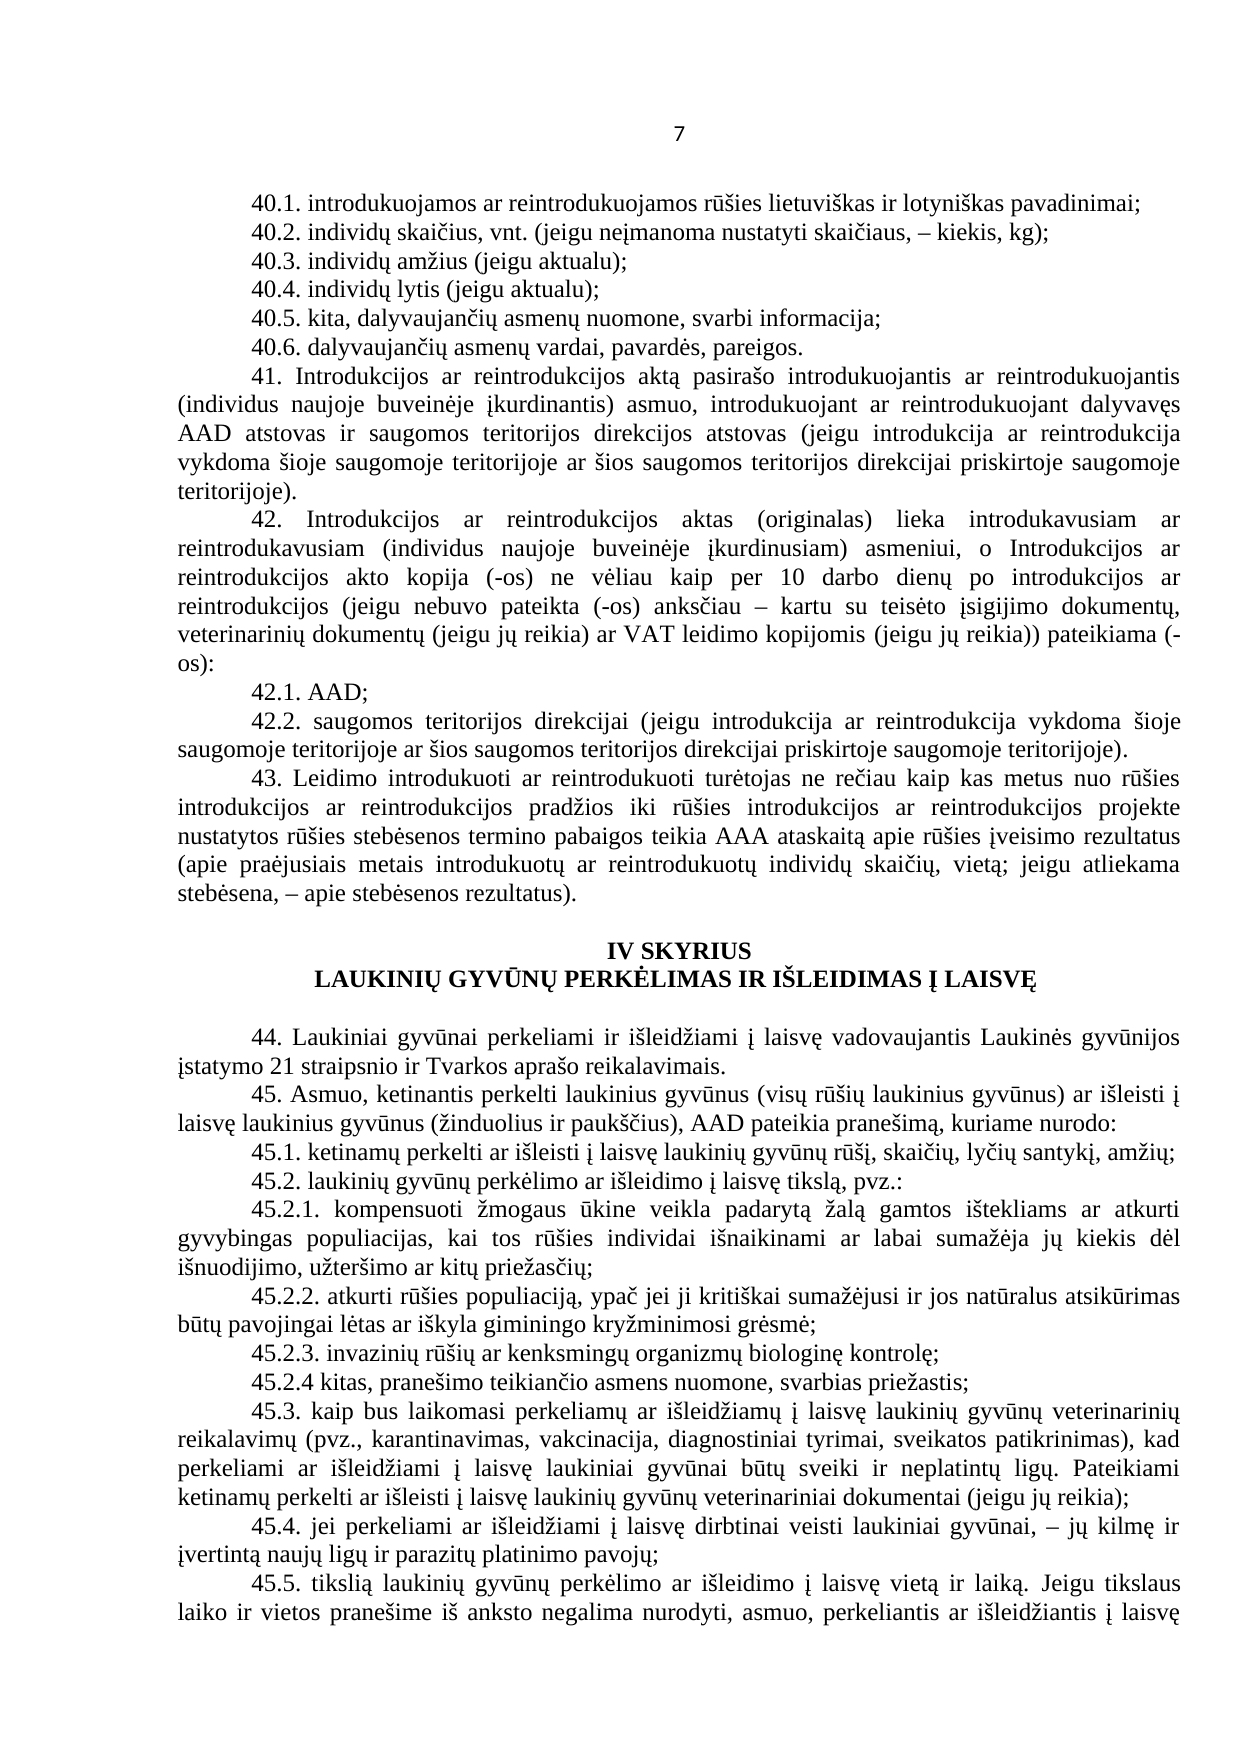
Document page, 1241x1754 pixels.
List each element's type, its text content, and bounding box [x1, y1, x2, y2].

text 45.1. ketinamų perkelti ar išleisti į laisvę laukinių gyvūnų rūšį, skaičių, lyčių santykį, amžių; [177, 1137, 1181, 1166]
text 40.4. individų lytis (jeigu aktualu); [177, 274, 1181, 303]
text 45.4. jei perkeliami ar išleidžiami į laisvę dirbtinai veisti laukiniai gyvūnai, – jų kilmę ir įvertintą naujų ligų ir parazitų platinimo pavojų; [177, 1511, 1181, 1568]
text 45.3. kaip bus laikomasi perkeliamų ar išleidžiamų į laisvę laukinių gyvūnų veterinarinių reikalavimų (pvz., karantinavimas, vakcinacija, diagnostiniai tyrimai, sveikatos patikrinimas), kad perkeliami ar išleidžiami į laisvę laukiniai gyvūnai būtų sveiki ir neplatintų ligų. Pateikiami ketinamų perkelti ar išleisti į laisvę laukinių gyvūnų veterinariniai dokumentai (jeigu jų reikia); [177, 1396, 1181, 1511]
text 45.2. laukinių gyvūnų perkėlimo ar išleidimo į laisvę tikslą, pvz.: [177, 1166, 1181, 1194]
text 45.2.1. kompensuoti žmogaus ūkine veikla padarytą žalą gamtos ištekliams ar atkurti gyvybingas populiacijas, kai tos rūšies individai išnaikinami ar labai sumažėja jų kiekis dėl išnuodijimo, užteršimo ar kitų priežasčių; [177, 1194, 1181, 1281]
text LAUKINIŲ GYVŪNŲ Perkėlimas IR IŠLEIDIMAS Į LAISVĘ [177, 964, 1181, 993]
text 40.6. dalyvaujančių asmenų vardai, pavardės, pareigos. [177, 332, 1181, 361]
text 41. Introdukcijos ar reintrodukcijos aktą pasirašo introdukuojantis ar reintrodukuojantis (individus naujoje buveinėje įkurdinantis) asmuo, introdukuojant ar reintrodukuojant dalyvavęs AAD atstovas ir saugomos teritorijos direkcijos atstovas (jeigu introdukcija ar reintrodukcija vykdoma šioje saugomoje teritorijoje ar šios saugomos teritorijos direkcijai priskirtoje saugomoje teritorijoje). [177, 361, 1181, 504]
text 43. Leidimo introdukuoti ar reintrodukuoti turėtojas ne rečiau kaip kas metus nuo rūšies introdukcijos ar reintrodukcijos pradžios iki rūšies introdukcijos ar reintrodukcijos projekte nustatytos rūšies stebėsenos termino pabaigos teikia AAA ataskaitą apie rūšies įveisimo rezultatus (apie praėjusiais metais introdukuotų ar reintrodukuotų individų skaičių, vietą; jeigu atliekama stebėsena, – apie stebėsenos rezultatus). [177, 763, 1181, 907]
text 40.2. individų skaičius, vnt. (jeigu neįmanoma nustatyti skaičiaus, – kiekis, kg); [177, 217, 1181, 246]
text 42. Introdukcijos ar reintrodukcijos aktas (originalas) lieka introdukavusiam ar reintrodukavusiam (individus naujoje buveinėje įkurdinusiam) asmeniui, o Introdukcijos ar reintrodukcijos akto kopija (-os) ne vėliau kaip per 10 darbo dienų po introdukcijos ar reintrodukcijos (jeigu nebuvo pateikta (-os) anksčiau – kartu su teisėto įsigijimo dokumentų, veterinarinių dokumentų (jeigu jų reikia) ar VAT leidimo kopijomis (jeigu jų reikia)) pateikiama (-os): [177, 504, 1181, 677]
text 40.5. kita, dalyvaujančių asmenų nuomone, svarbi informacija; [177, 303, 1181, 332]
text 45.2.2. atkurti rūšies populiaciją, ypač jei ji kritiškai sumažėjusi ir jos natūralus atsikūrimas būtų pavojingai lėtas ar iškyla giminingo kryžminimosi grėsmė; [177, 1281, 1181, 1338]
text 45.2.3. invazinių rūšių ar kenksmingų organizmų biologinę kontrolę; [177, 1338, 1181, 1367]
text IV SKYRIUS [177, 936, 1181, 964]
text 45.2.4 kitas, pranešimo teikiančio asmens nuomone, svarbias priežastis; [177, 1367, 1181, 1396]
text 40.3. individų amžius (jeigu aktualu); [177, 246, 1181, 274]
text 45.5. tikslią laukinių gyvūnų perkėlimo ar išleidimo į laisvę vietą ir laiką. Jeigu tikslaus laiko ir vietos pranešime iš anksto negalima nurodyti, asmuo, perkeliantis ar išleidžiantis į laisvę [177, 1568, 1181, 1626]
text 42.2. saugomos teritorijos direkcijai (jeigu introdukcija ar reintrodukcija vykdoma šioje saugomoje teritorijoje ar šios saugomos teritorijos direkcijai priskirtoje saugomoje teritorijoje). [177, 706, 1181, 763]
text 40.1. introdukuojamos ar reintrodukuojamos rūšies lietuviškas ir lotyniškas pavadinimai; [177, 188, 1181, 217]
text 45. Asmuo, ketinantis perkelti laukinius gyvūnus (visų rūšių laukinius gyvūnus) ar išleisti į laisvę laukinius gyvūnus (žinduolius ir paukščius), AAD pateikia pranešimą, kuriame nurodo: [177, 1079, 1181, 1137]
text 44. Laukiniai gyvūnai perkeliami ir išleidžiami į laisvę vadovaujantis Laukinės gyvūnijos įstatymo 21 straipsnio ir Tvarkos aprašo reikalavimais. [177, 1022, 1181, 1079]
text 42.1. AAD; [177, 677, 1181, 706]
